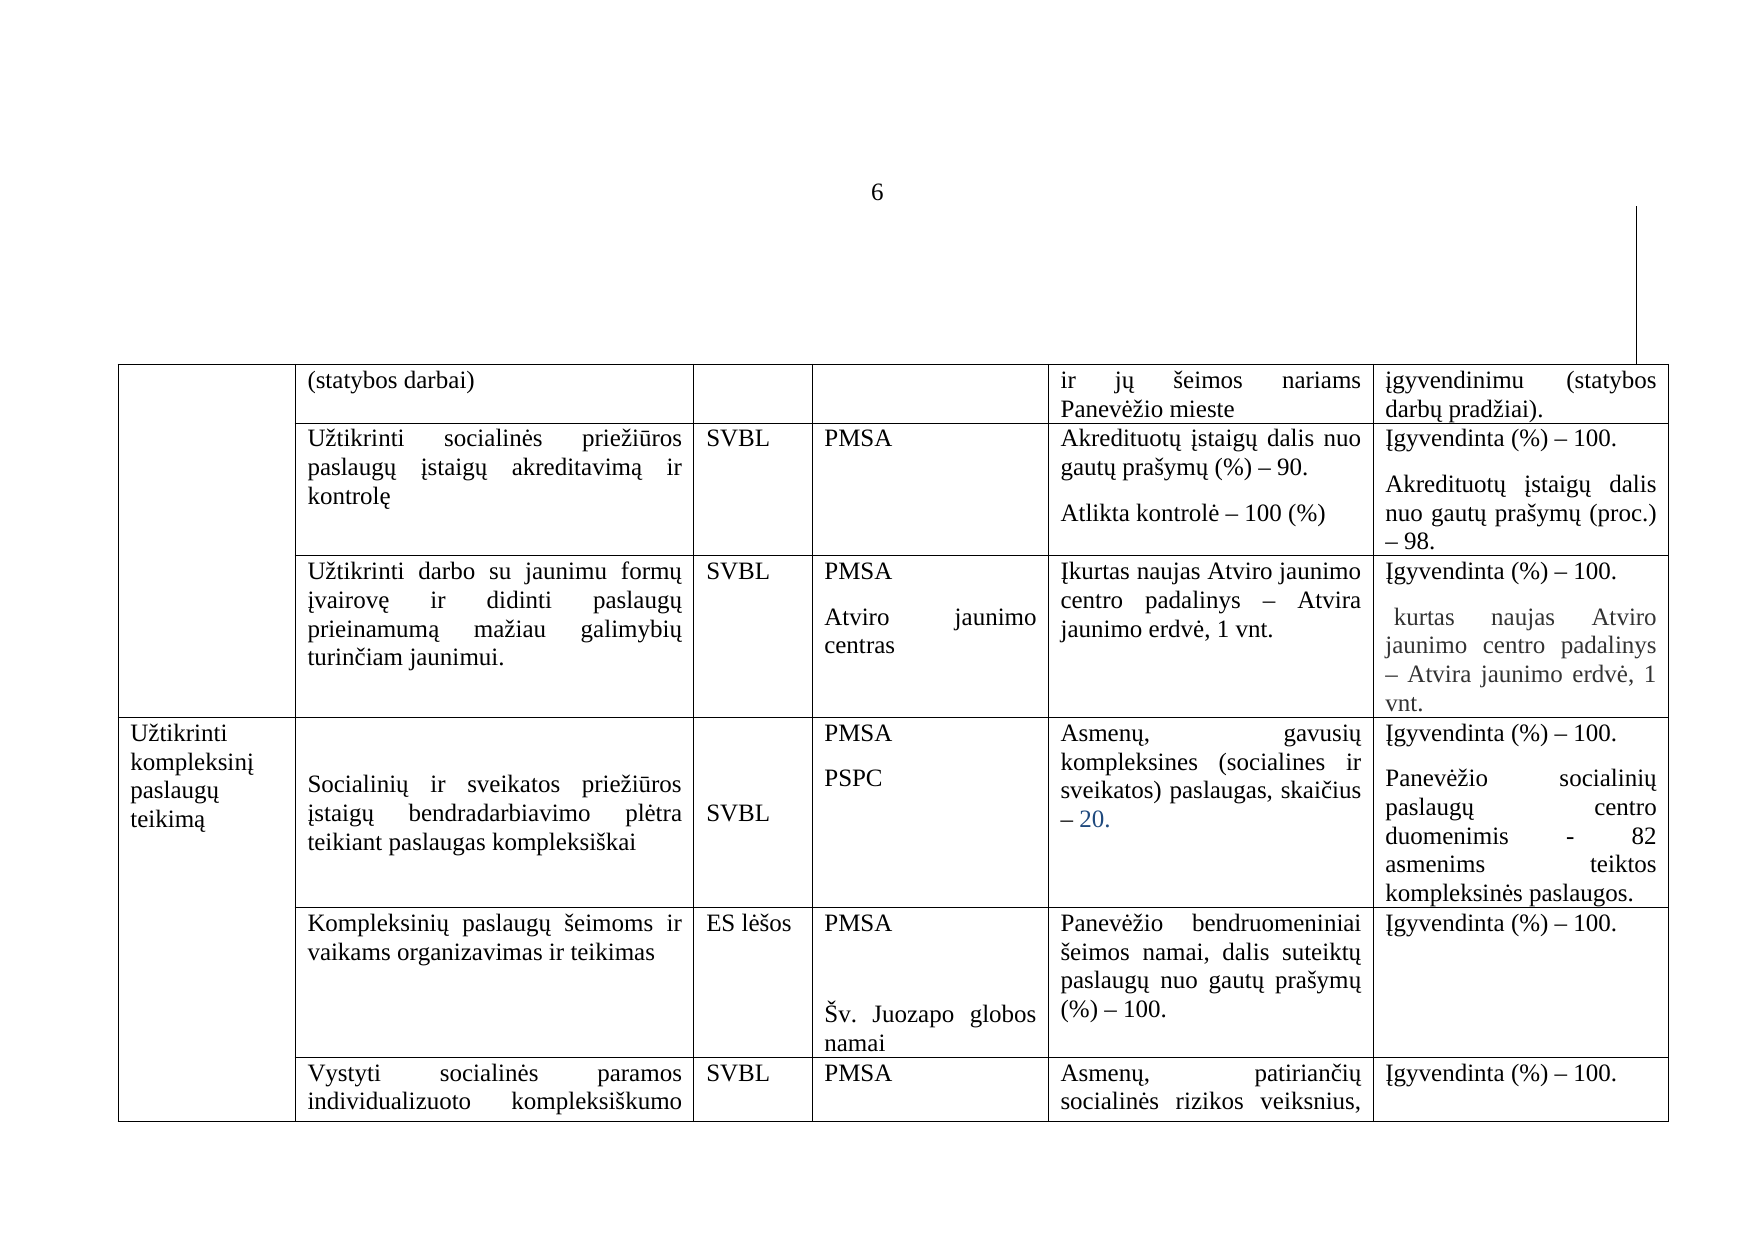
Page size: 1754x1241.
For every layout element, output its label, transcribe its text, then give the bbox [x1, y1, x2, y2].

table_cell SVBL [694, 1058, 812, 1121]
table_cell PMSA Šv. Juozapo globos namai [813, 908, 1048, 1057]
table_cell Asmenų, patiriančių socialinės rizikos veiksnius, [1049, 1058, 1373, 1121]
table_cell Įgyvendinta (%) – 100. Panevėžio socialinių paslaugų centro duomenimis - 82 asmenims teiktos kompleksinės paslaugos. [1374, 718, 1668, 907]
table_cell Įgyvendinta (%) – 100. Akredituotų įstaigų dalis nuo gautų prašymų (proc.) – 98. [1374, 424, 1668, 555]
table_cell PMSA [813, 1058, 1048, 1121]
table_cell [813, 365, 1048, 422]
table_cell Panevėžio bendruomeniniai šeimos namai, dalis suteiktų paslaugų nuo gautų prašymų (%) – 100. [1049, 908, 1373, 1057]
table_cell [694, 365, 812, 422]
table_cell Įgyvendinta (%) – 100. [1374, 1058, 1668, 1121]
table_cell ES lėšos [694, 908, 812, 1057]
table_cell PMSA [813, 424, 1048, 555]
table_cell Vystyti socialinės paramos individualizuoto kompleksiškumo [296, 1058, 693, 1121]
table_cell Kompleksinių paslaugų šeimoms ir vaikams organizavimas ir teikimas [296, 908, 693, 1057]
table_cell SVBL [694, 556, 812, 717]
table_cell Asmenų, gavusių kompleksines (socialines ir sveikatos) paslaugas, skaičius – 20. [1049, 718, 1373, 907]
table_cell įgyvendinimu (statybos darbų pradžiai). [1374, 365, 1668, 422]
table_cell PMSA Atviro jaunimo centras [813, 556, 1048, 717]
table_cell Įgyvendinta (%) – 100. Įkurtas naujas Atviro jaunimo centro padalinys – Atvira jaunimo erdvė, 1 vnt. [1374, 556, 1668, 717]
table_cell Užtikrinti darbo su jaunimu formų įvairovę ir didinti paslaugų prieinamumą mažiau galimybių turinčiam jaunimui. [296, 556, 693, 717]
table_cell ir jų šeimos nariams Panevėžio mieste [1049, 365, 1373, 422]
table_cell (statybos darbai) [296, 365, 693, 422]
table_cell SVBL [694, 718, 812, 907]
table_cell [119, 365, 295, 717]
table_cell Įgyvendinta (%) – 100. [1374, 908, 1668, 1057]
table_cell Įkurtas naujas Atviro jaunimo centro padalinys – Atvira jaunimo erdvė, 1 vnt. [1049, 556, 1373, 717]
table_cell Užtikrinti kompleksinį paslaugų teikimą [119, 718, 295, 1121]
table_cell PMSA PSPC [813, 718, 1048, 907]
table_cell Akredituotų įstaigų dalis nuo gautų prašymų (%) – 90. Atlikta kontrolė – 100 (%) [1049, 424, 1373, 555]
table_cell Užtikrinti socialinės priežiūros paslaugų įstaigų akreditavimą ir kontrolę [296, 424, 693, 555]
table_cell Socialinių ir sveikatos priežiūros įstaigų bendradarbiavimo plėtra teikiant paslaugas kompleksiškai [296, 718, 693, 907]
table_cell SVBL [694, 424, 812, 555]
